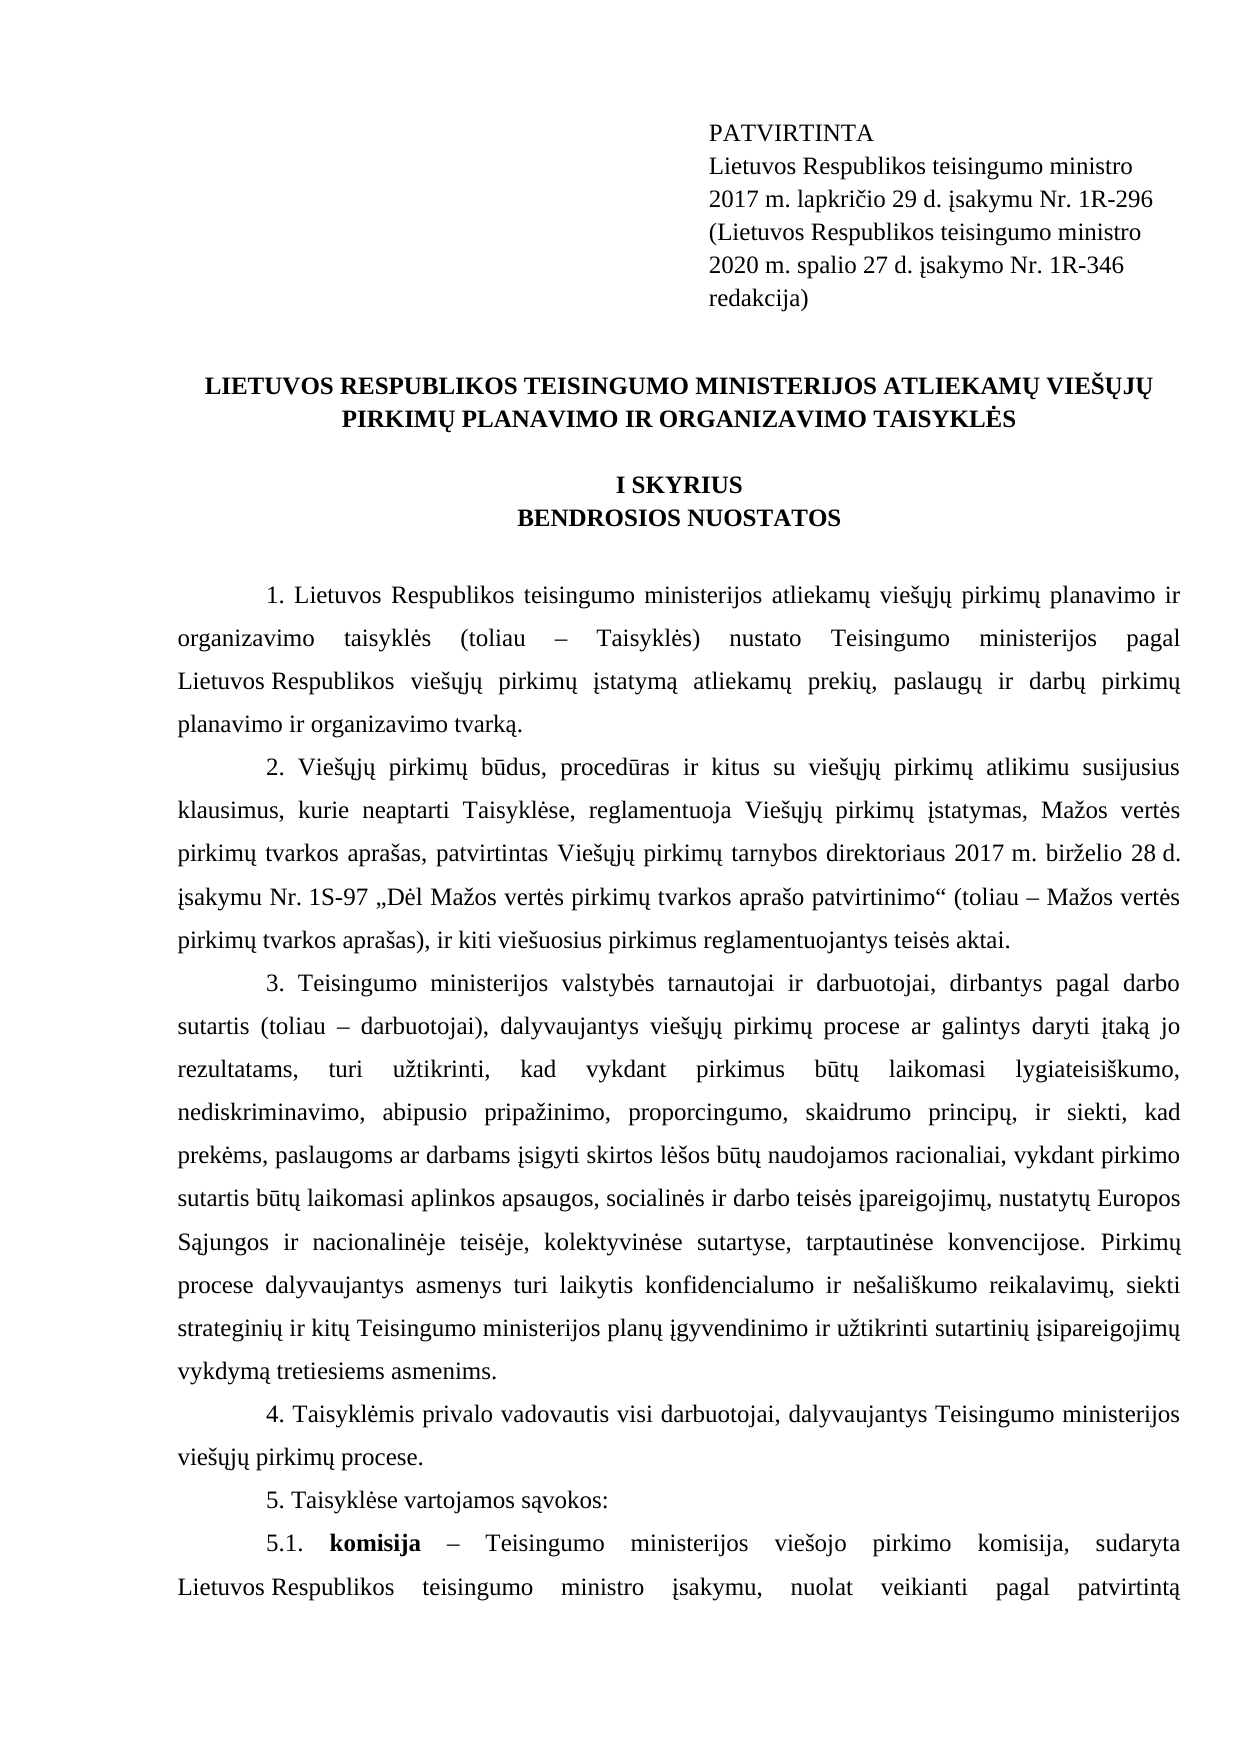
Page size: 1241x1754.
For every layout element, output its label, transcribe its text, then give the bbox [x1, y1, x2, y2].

text BENDROSIOS NUOSTATOS [177, 503, 1181, 532]
text redakcija) [709, 283, 1181, 312]
text I SKYRIUS [177, 471, 1181, 499]
text (Lietuvos Respublikos teisingumo ministro [709, 217, 1181, 246]
text 5.1. komisija – Teisingumo ministerijos viešojo pirkimo komisija, sudaryta Lietuvos Respublikos teisingumo ministro įsakymu, nuolat veikianti pagal patvirtintą [177, 1528, 1181, 1600]
text 3. Teisingumo ministerijos valstybės tarnautojai ir darbuotojai, dirbantys pagal darbo sutartis (toliau – darbuotojai), dalyvaujantys viešųjų pirkimų procese ar galintys daryti įtaką jo rezultatams, turi užtikrinti, kad vykdant pirkimus būtų laikomasi lygiateisiškumo, nediskriminavimo, abipusio pripažinimo, proporcingumo, skaidrumo principų, ir siekti, kad prekėms, paslaugoms ar darbams įsigyti skirtos lėšos būtų naudojamos racionaliai, vykdant pirkimo sutartis būtų laikomasi aplinkos apsaugos, socialinės ir darbo teisės įpareigojimų, nustatytų Europos Sąjungos ir nacionalinėje teisėje, kolektyvinėse sutartyse, tarptautinėse konvencijose. Pirkimų procese dalyvaujantys asmenys turi laikytis konfidencialumo ir nešališkumo reikalavimų, siekti strateginių ir kitų Teisingumo ministerijos planų įgyvendinimo ir užtikrinti sutartinių įsipareigojimų vykdymą tretiesiems asmenims. [177, 968, 1181, 1385]
text 5. Taisyklėse vartojamos sąvokos: [177, 1485, 1181, 1514]
text 2. Viešųjų pirkimų būdus, procedūras ir kitus su viešųjų pirkimų atlikimu susijusius klausimus, kurie neaptarti Taisyklėse, reglamentuoja Viešųjų pirkimų įstatymas, Mažos vertės pirkimų tvarkos aprašas, patvirtintas Viešųjų pirkimų tarnybos direktoriaus 2017 m. birželio 28 d. įsakymu Nr. 1S-97 „Dėl Mažos vertės pirkimų tvarkos aprašo patvirtinimo“ (toliau – Mažos vertės pirkimų tvarkos aprašas), ir kiti viešuosius pirkimus reglamentuojantys teisės aktai. [177, 752, 1181, 953]
text 2017 m. lapkričio 29 d. įsakymu Nr. 1R-296 [709, 184, 1181, 213]
text 4. Taisyklėmis privalo vadovautis visi darbuotojai, dalyvaujantys Teisingumo ministerijos viešųjų pirkimų procese. [177, 1399, 1181, 1471]
text LIETUVOS RESPUBLIKOS TEISINGUMO MINISTERIJOS ATLIEKAMŲ VIEŠŲJŲ PIRKIMŲ PLANAVIMO IR ORGANIZAVIMO TAISYKLĖS [177, 371, 1181, 433]
text 2020 m. spalio 27 d. įsakymo Nr. 1R-346 [709, 250, 1181, 279]
text PATVIRTINTA [709, 118, 1181, 147]
text Lietuvos Respublikos teisingumo ministro [709, 151, 1181, 180]
text 1. Lietuvos Respublikos teisingumo ministerijos atliekamų viešųjų pirkimų planavimo ir organizavimo taisyklės (toliau – Taisyklės) nustato Teisingumo ministerijos pagal Lietuvos Respublikos viešųjų pirkimų įstatymą atliekamų prekių, paslaugų ir darbų pirkimų planavimo ir organizavimo tvarką. [177, 580, 1181, 738]
